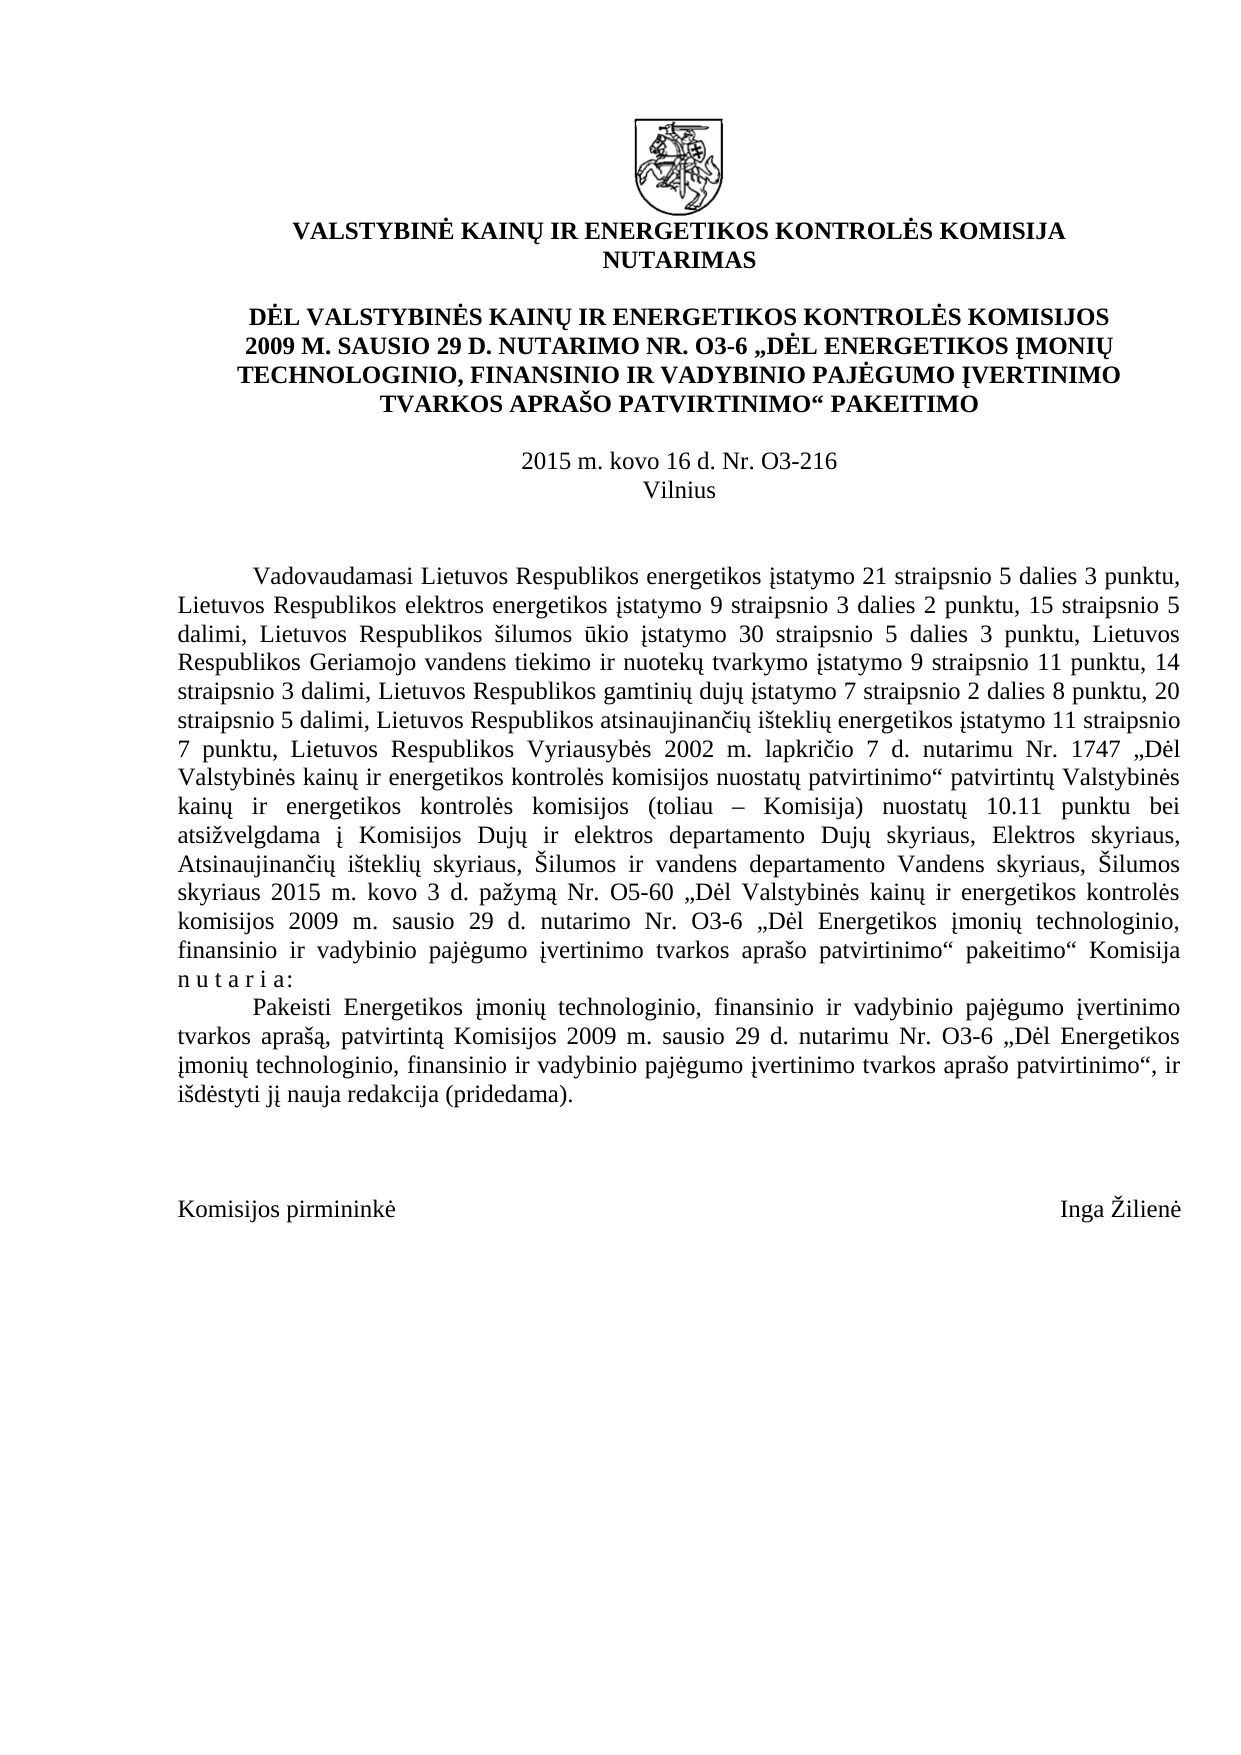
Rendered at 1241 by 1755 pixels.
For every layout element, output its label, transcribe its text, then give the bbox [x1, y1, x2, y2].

text 2015 m. kovo 16 d. Nr. O3-216 [177, 446, 1181, 475]
text Vadovaudamasi Lietuvos Respublikos energetikos įstatymo 21 straipsnio 5 dalies 3 punktu, Lietuvos Respublikos elektros energetikos įstatymo 9 straipsnio 3 dalies 2 punktu, 15 straipsnio 5 dalimi, Lietuvos Respublikos šilumos ūkio įstatymo 30 straipsnio 5 dalies 3 punktu, Lietuvos Respublikos Geriamojo vandens tiekimo ir nuotekų tvarkymo įstatymo 9 straipsnio 11 punktu, 14 straipsnio 3 dalimi, Lietuvos Respublikos gamtinių dujų įstatymo 7 straipsnio 2 dalies 8 punktu, 20 straipsnio 5 dalimi, Lietuvos Respublikos atsinaujinančių išteklių energetikos įstatymo 11 straipsnio 7 punktu, Lietuvos Respublikos Vyriausybės 2002 m. lapkričio 7 d. nutarimu Nr. 1747 „Dėl Valstybinės kainų ir energetikos kontrolės komisijos nuostatų patvirtinimo“ patvirtintų Valstybinės kainų ir energetikos kontrolės komisijos (toliau – Komisija) nuostatų 10.11 punktu bei atsižvelgdama į Komisijos Dujų ir elektros departamento Dujų skyriaus, Elektros skyriaus, Atsinaujinančių išteklių skyriaus, Šilumos ir vandens departamento Vandens skyriaus, Šilumos skyriaus 2015 m. kovo 3 d. pažymą Nr. O5-60 „Dėl Valstybinės kainų ir energetikos kontrolės komisijos 2009 m. sausio 29 d. nutarimo Nr. O3-6 „Dėl Energetikos įmonių technologinio, finansinio ir vadybinio pajėgumo įvertinimo tvarkos aprašo patvirtinimo“ pakeitimo“ Komisija nutaria: [177, 561, 1181, 992]
text Pakeisti Energetikos įmonių technologinio, finansinio ir vadybinio pajėgumo įvertinimo tvarkos aprašą, patvirtintą Komisijos 2009 m. sausio 29 d. nutarimu Nr. O3-6 „Dėl Energetikos įmonių technologinio, finansinio ir vadybinio pajėgumo įvertinimo tvarkos aprašo patvirtinimo“, ir išdėstyti jį nauja redakcija (pridedama). [177, 992, 1181, 1107]
text DĖL VALSTYBINĖS KAINŲ IR ENERGETIKOS KONTROLĖS KOMISIJOS 2009 M. SAUSIO 29 D. NUTARIMO NR. O3-6 „DĖL ENERGETIKOS ĮMONIŲ TECHNOLOGINIO, FINANSINIO IR VADYBINIO PAJĖGUMO ĮVERTINIMO TVARKOS APRAŠO PATVIRTINIMO“ PAKEITIMO [177, 302, 1181, 417]
text VALSTYBINĖ KAINŲ IR ENERGETIKOS KONTROLĖS KOMISIJA [177, 216, 1181, 245]
text Vilnius [177, 475, 1181, 504]
text NUTARIMAS [177, 245, 1181, 274]
text Komisijos pirmininkė Inga Žilienė [177, 1194, 1181, 1222]
